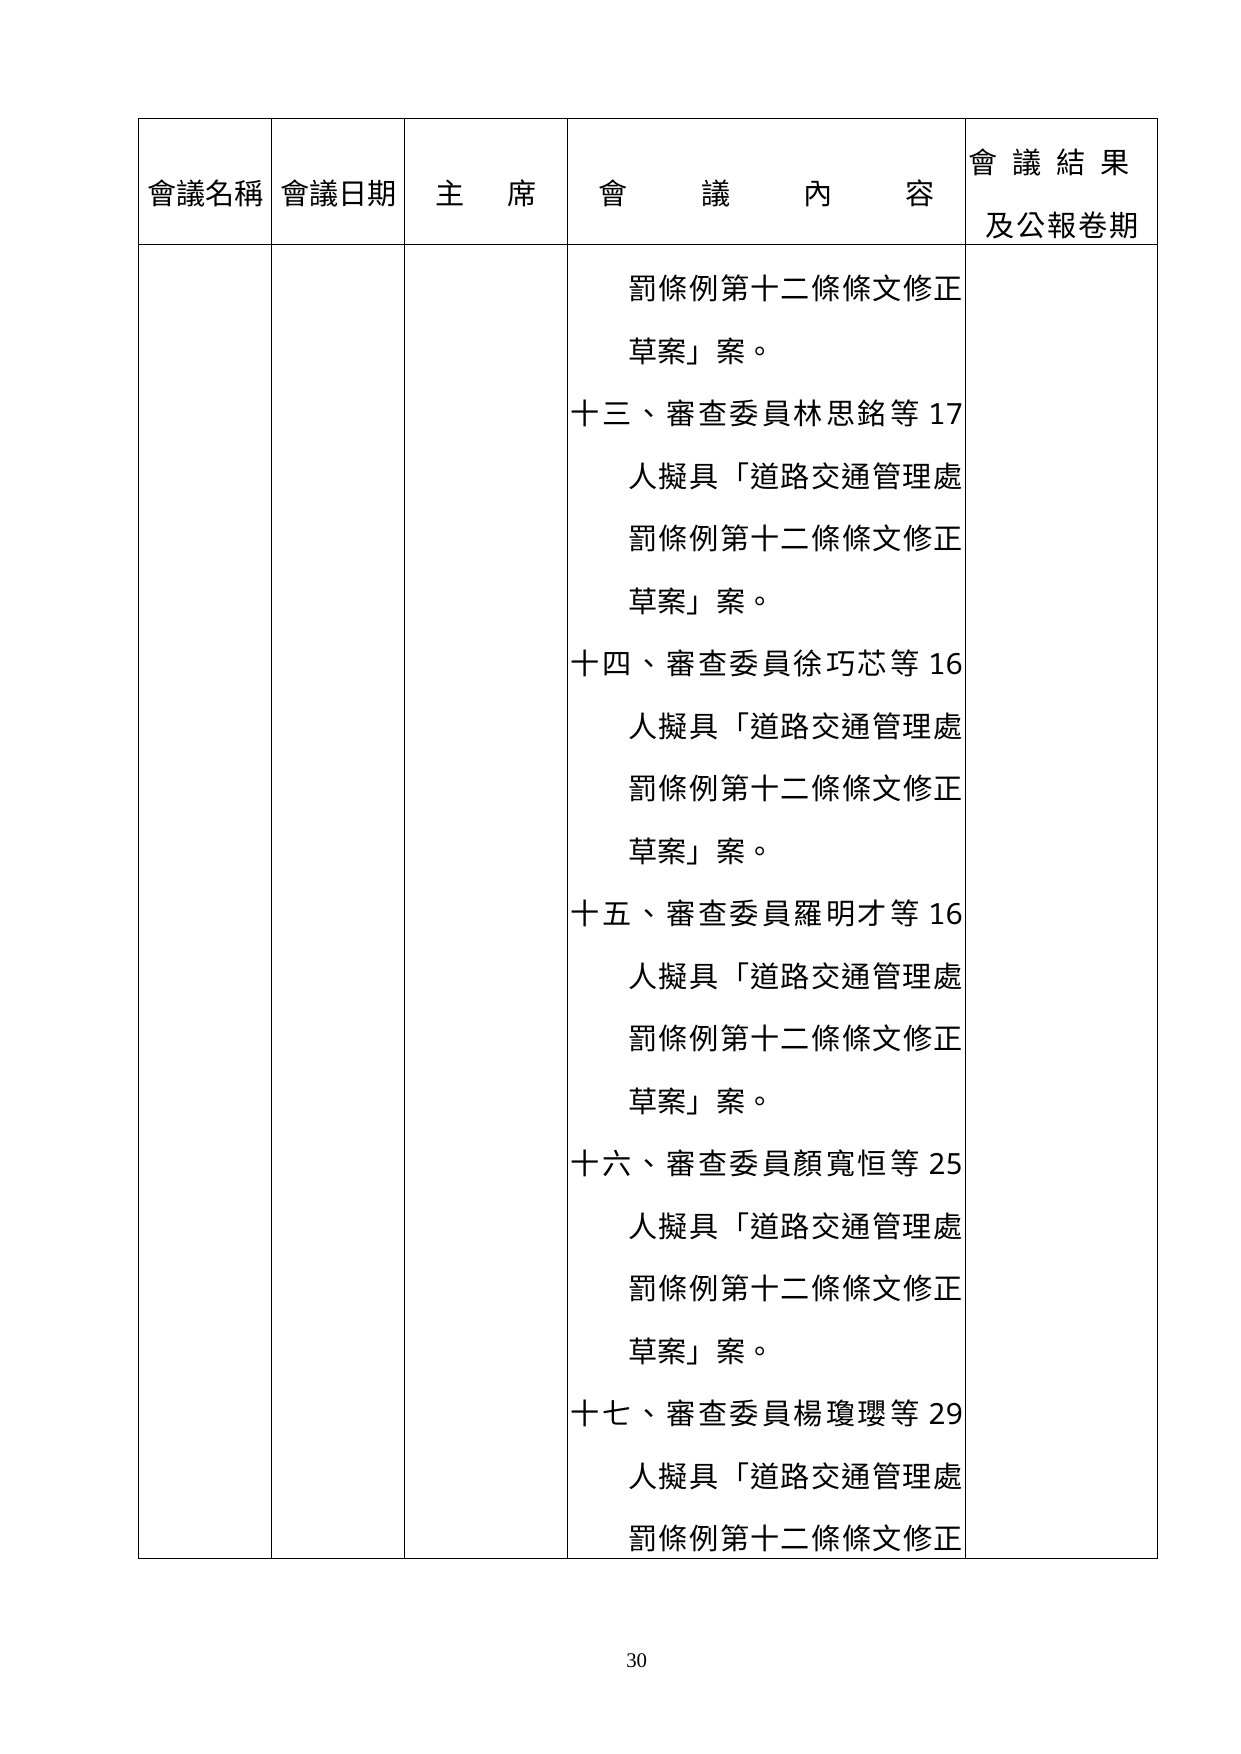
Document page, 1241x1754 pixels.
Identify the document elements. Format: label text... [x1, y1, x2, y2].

table_cell [272, 245, 404, 1558]
table_header 主 席 [405, 119, 567, 244]
table_header 會議名稱 [139, 119, 271, 244]
table_cell [139, 245, 271, 1558]
table_header 會 議 內 容 [568, 119, 965, 244]
table_cell [966, 245, 1157, 1558]
table_cell [405, 245, 567, 1558]
table_cell 罰條例第十二條條文修正草案」案。 十三、審查委員林思銘等17人擬具「道路交通管理處罰條例第十二條條文修正草案」案。 十四、審查委員徐巧芯等16人擬具「道路交通管理處罰條例第十二條條文修正草案」案。 十五、審查委員羅明才等16人擬具「道路交通管理處罰條例第十二條條文修正草案」案。 十六、審查委員顏寬恒等25人擬具「道路交通管理處罰條例第十二條條文修正草案」案。 十七、審查委員楊瓊瓔等29人擬具「道路交通管理處罰條例第十二條條文修正 [568, 245, 965, 1558]
table_header 會 議 結 果 及公報卷期 [966, 119, 1157, 244]
table_header 會議日期 [272, 119, 404, 244]
